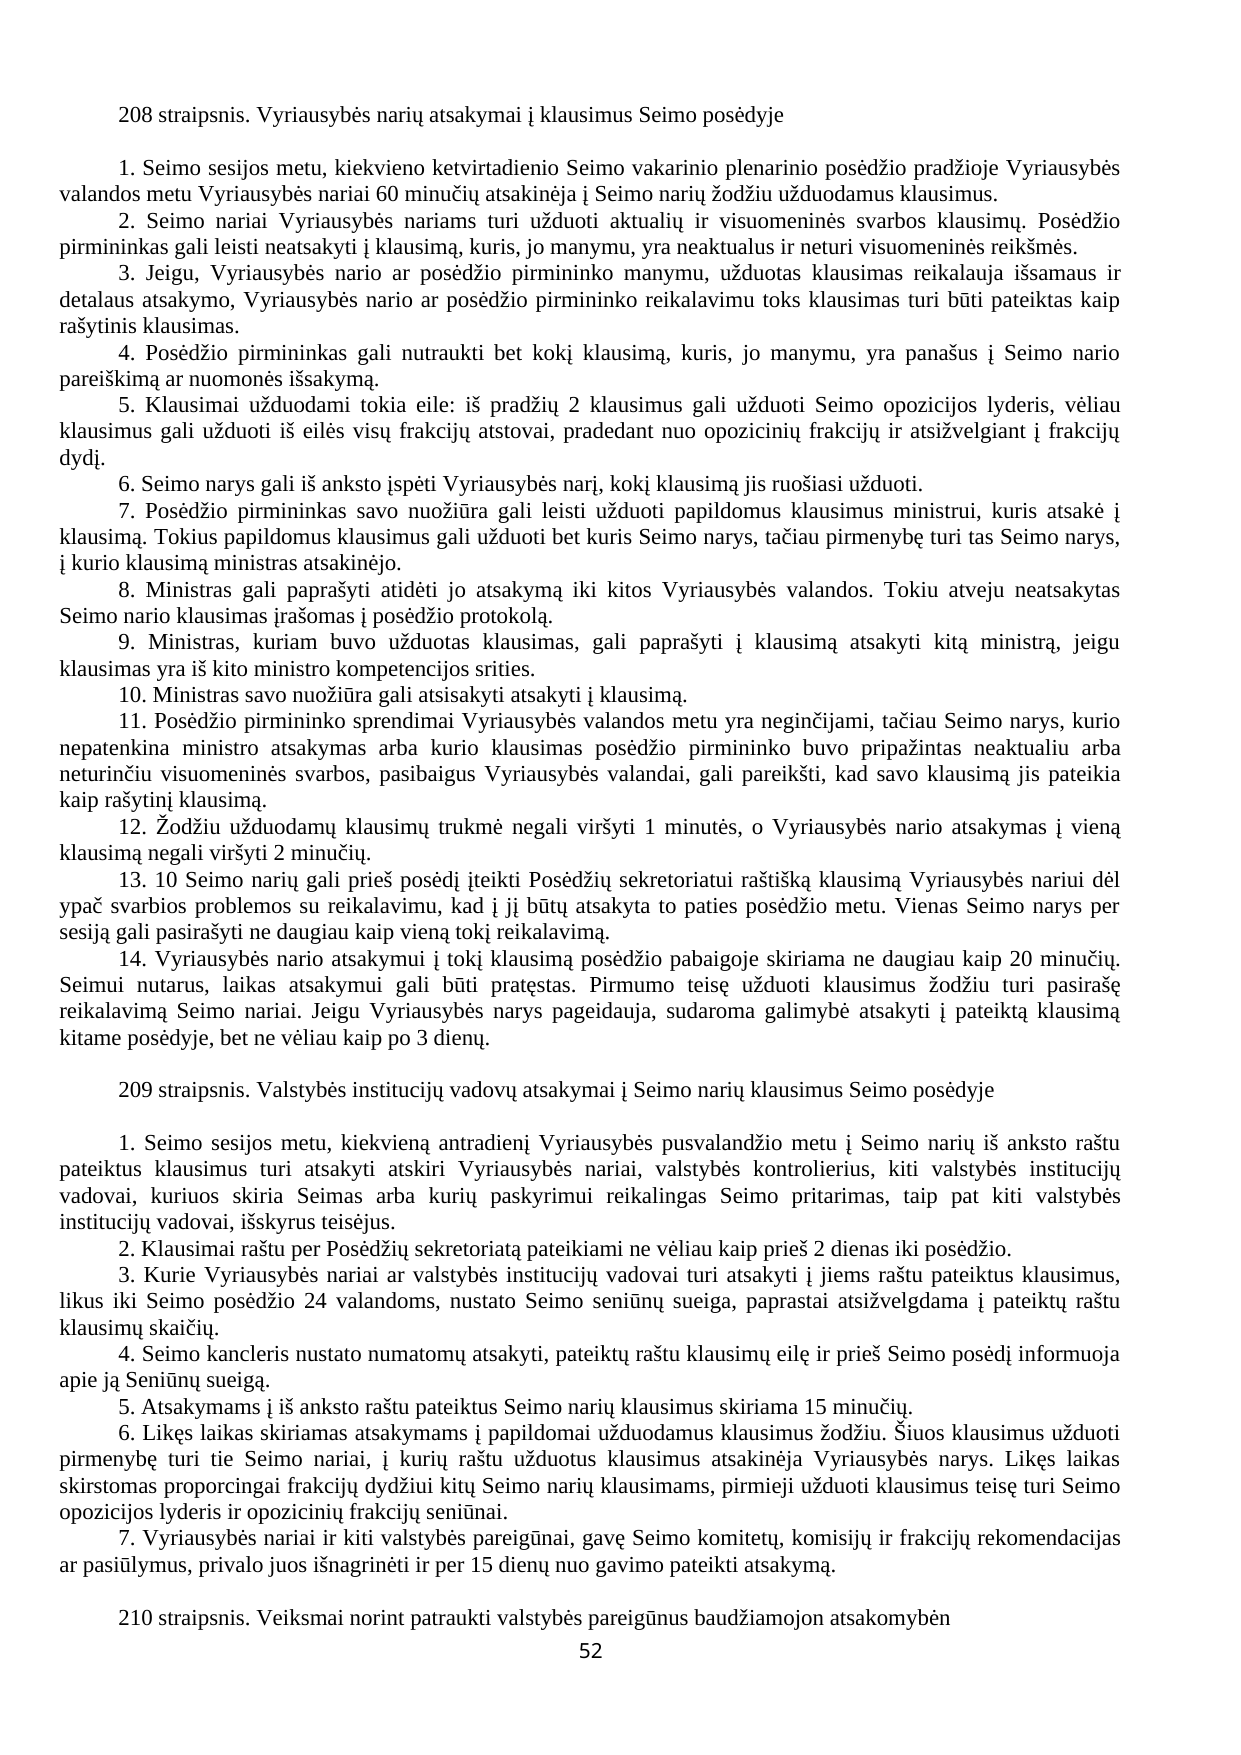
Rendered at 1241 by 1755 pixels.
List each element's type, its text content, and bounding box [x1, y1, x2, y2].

text 14. Vyriausybės nario atsakymui į tokį klausimą posėdžio pabaigoje skiriama ne daugiau kaip 20 minučių. Seimui nutarus, laikas atsakymui gali būti pratęstas. Pirmumo teisę užduoti klausimus žodžiu turi pasirašę reikalavimą Seimo nariai. Jeigu Vyriausybės narys pageidauja, sudaroma galimybė atsakyti į pateiktą klausimą kitame posėdyje, bet ne vėliau kaip po 3 dienų. [59, 945, 1122, 1050]
text 7. Vyriausybės nariai ir kiti valstybės pareigūnai, gavę Seimo komitetų, komisijų ir frakcijų rekomendacijas ar pasiūlymus, privalo juos išnagrinėti ir per 15 dienų nuo gavimo pateikti atsakymą. [59, 1524, 1122, 1577]
text 2. Klausimai raštu per Posėdžių sekretoriatą pateikiami ne vėliau kaip prieš 2 dienas iki posėdžio. [59, 1234, 1122, 1261]
text 8. Ministras gali paprašyti atidėti jo atsakymą iki kitos Vyriausybės valandos. Tokiu atveju neatsakytas Seimo nario klausimas įrašomas į posėdžio protokolą. [59, 576, 1122, 628]
text 1. Seimo sesijos metu, kiekvieno ketvirtadienio Seimo vakarinio plenarinio posėdžio pradžioje Vyriausybės valandos metu Vyriausybės nariai 60 minučių atsakinėja į Seimo narių žodžiu užduodamus klausimus. [59, 154, 1122, 207]
text 210 straipsnis. Veiksmai norint patraukti valstybės pareigūnus baudžiamojon atsakomybėn [118, 1603, 1122, 1630]
text 6. Likęs laikas skiriamas atsakymams į papildomai užduodamus klausimus žodžiu. Šiuos klausimus užduoti pirmenybę turi tie Seimo nariai, į kurių raštu užduotus klausimus atsakinėja Vyriausybės narys. Likęs laikas skirstomas proporcingai frakcijų dydžiui kitų Seimo narių klausimams, pirmieji užduoti klausimus teisę turi Seimo opozicijos lyderis ir opozicinių frakcijų seniūnai. [59, 1419, 1122, 1524]
text 9. Ministras, kuriam buvo užduotas klausimas, gali paprašyti į klausimą atsakyti kitą ministrą, jeigu klausimas yra iš kito ministro kompetencijos srities. [59, 628, 1122, 681]
text 11. Posėdžio pirmininko sprendimai Vyriausybės valandos metu yra neginčijami, tačiau Seimo narys, kurio nepatenkina ministro atsakymas arba kurio klausimas posėdžio pirmininko buvo pripažintas neaktualiu arba neturinčiu visuomeninės svarbos, pasibaigus Vyriausybės valandai, gali pareikšti, kad savo klausimą jis pateikia kaip rašytinį klausimą. [59, 707, 1122, 813]
text 12. Žodžiu užduodamų klausimų trukmė negali viršyti 1 minutės, o Vyriausybės nario atsakymas į vieną klausimą negali viršyti 2 minučių. [59, 813, 1122, 866]
text 208 straipsnis. Vyriausybės narių atsakymai į klausimus Seimo posėdyje [59, 101, 1122, 128]
text 5. Atsakymams į iš anksto raštu pateiktus Seimo narių klausimus skiriama 15 minučių. [59, 1393, 1122, 1419]
text 5. Klausimai užduodami tokia eile: iš pradžių 2 klausimus gali užduoti Seimo opozicijos lyderis, vėliau klausimus gali užduoti iš eilės visų frakcijų atstovai, pradedant nuo opozicinių frakcijų ir atsižvelgiant į frakcijų dydį. [59, 391, 1122, 470]
text 10. Ministras savo nuožiūra gali atsisakyti atsakyti į klausimą. [59, 681, 1122, 707]
text 2. Seimo nariai Vyriausybės nariams turi užduoti aktualių ir visuomeninės svarbos klausimų. Posėdžio pirmininkas gali leisti neatsakyti į klausimą, kuris, jo manymu, yra neaktualus ir neturi visuomeninės reikšmės. [59, 207, 1122, 259]
text 1. Seimo sesijos metu, kiekvieną antradienį Vyriausybės pusvalandžio metu į Seimo narių iš anksto raštu pateiktus klausimus turi atsakyti atskiri Vyriausybės nariai, valstybės kontrolierius, kiti valstybės institucijų vadovai, kuriuos skiria Seimas arba kurių paskyrimui reikalingas Seimo pritarimas, taip pat kiti valstybės institucijų vadovai, išskyrus teisėjus. [59, 1129, 1122, 1234]
text 13. 10 Seimo narių gali prieš posėdį įteikti Posėdžių sekretoriatui raštišką klausimą Vyriausybės nariui dėl ypač svarbios problemos su reikalavimu, kad į jį būtų atsakyta to paties posėdžio metu. Vienas Seimo narys per sesiją gali pasirašyti ne daugiau kaip vieną tokį reikalavimą. [59, 866, 1122, 945]
text 7. Posėdžio pirmininkas savo nuožiūra gali leisti užduoti papildomus klausimus ministrui, kuris atsakė į klausimą. Tokius papildomus klausimus gali užduoti bet kuris Seimo narys, tačiau pirmenybę turi tas Seimo narys, į kurio klausimą ministras atsakinėjo. [59, 497, 1122, 576]
text 3. Kurie Vyriausybės nariai ar valstybės institucijų vadovai turi atsakyti į jiems raštu pateiktus klausimus, likus iki Seimo posėdžio 24 valandoms, nustato Seimo seniūnų sueiga, paprastai atsižvelgdama į pateiktų raštu klausimų skaičių. [59, 1261, 1122, 1340]
text 209 straipsnis. Valstybės institucijų vadovų atsakymai į Seimo narių klausimus Seimo posėdyje [118, 1076, 1122, 1103]
text 6. Seimo narys gali iš anksto įspėti Vyriausybės narį, kokį klausimą jis ruošiasi užduoti. [59, 470, 1122, 497]
text 3. Jeigu, Vyriausybės nario ar posėdžio pirmininko manymu, užduotas klausimas reikalauja išsamaus ir detalaus atsakymo, Vyriausybės nario ar posėdžio pirmininko reikalavimu toks klausimas turi būti pateiktas kaip rašytinis klausimas. [59, 259, 1122, 338]
text 4. Seimo kancleris nustato numatomų atsakyti, pateiktų raštu klausimų eilę ir prieš Seimo posėdį informuoja apie ją Seniūnų sueigą. [59, 1340, 1122, 1393]
text 4. Posėdžio pirmininkas gali nutraukti bet kokį klausimą, kuris, jo manymu, yra panašus į Seimo nario pareiškimą ar nuomonės išsakymą. [59, 338, 1122, 391]
